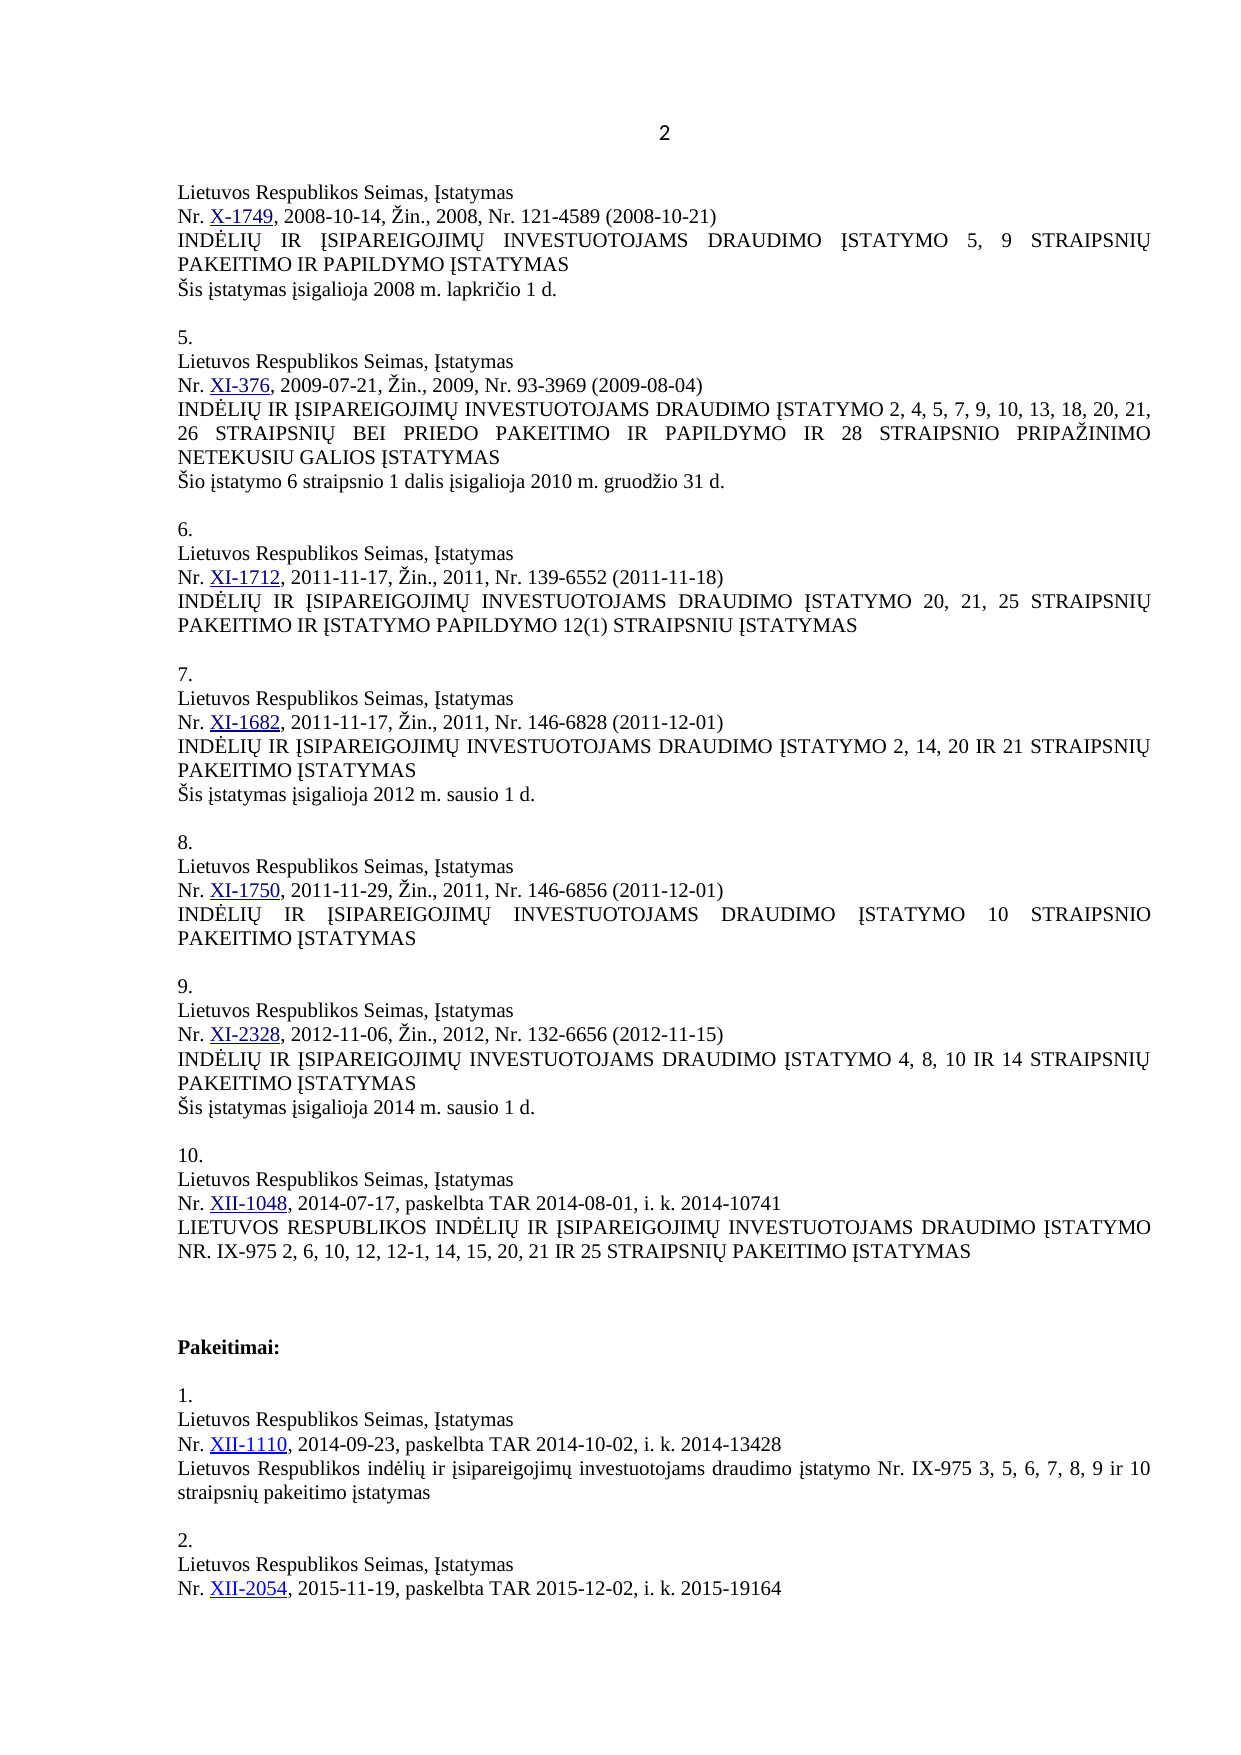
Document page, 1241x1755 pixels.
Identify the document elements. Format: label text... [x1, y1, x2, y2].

text Šis įstatymas įsigalioja 2014 m. sausio 1 d. [177, 1094, 1152, 1119]
text Lietuvos Respublikos Seimas, Įstatymas [177, 998, 1152, 1022]
text 10. [177, 1143, 1152, 1167]
text Pakeitimai: [177, 1335, 1152, 1359]
text INDĖLIŲ IR ĮSIPAREIGOJIMŲ INVESTUOTOJAMS DRAUDIMO ĮSTATYMO 4, 8, 10 IR 14 STRAIPSNIŲ PAKEITIMO ĮSTATYMAS [177, 1046, 1152, 1094]
text 6. [177, 517, 1152, 541]
text Lietuvos Respublikos Seimas, Įstatymas [177, 349, 1152, 373]
text Nr. XII-1048, 2014-07-17, paskelbta TAR 2014-08-01, i. k. 2014-10741 [177, 1191, 1152, 1215]
text 9. [177, 974, 1152, 998]
text Šis įstatymas įsigalioja 2012 m. sausio 1 d. [177, 782, 1152, 806]
text 1. [177, 1383, 1152, 1407]
text INDĖLIŲ IR ĮSIPAREIGOJIMŲ INVESTUOTOJAMS DRAUDIMO ĮSTATYMO 20, 21, 25 STRAIPSNIŲ PAKEITIMO IR ĮSTATYMO PAPILDYMO 12(1) STRAIPSNIU ĮSTATYMAS [177, 589, 1152, 637]
text Šio įstatymo 6 straipsnio 1 dalis įsigalioja 2010 m. gruodžio 31 d. [177, 469, 1152, 493]
text Nr. XI-376, 2009-07-21, Žin., 2009, Nr. 93-3969 (2009-08-04) [177, 373, 1152, 397]
text Lietuvos Respublikos Seimas, Įstatymas [177, 854, 1152, 878]
text Lietuvos Respublikos Seimas, Įstatymas [177, 1167, 1152, 1191]
text Nr. XI-1682, 2011-11-17, Žin., 2011, Nr. 146-6828 (2011-12-01) [177, 709, 1152, 734]
text INDĖLIŲ IR ĮSIPAREIGOJIMŲ INVESTUOTOJAMS DRAUDIMO ĮSTATYMO 2, 14, 20 IR 21 STRAIPSNIŲ PAKEITIMO ĮSTATYMAS [177, 734, 1152, 782]
text INDĖLIŲ IR ĮSIPAREIGOJIMŲ INVESTUOTOJAMS DRAUDIMO ĮSTATYMO 2, 4, 5, 7, 9, 10, 13, 18, 20, 21, 26 STRAIPSNIŲ BEI PRIEDO PAKEITIMO IR PAPILDYMO IR 28 STRAIPSNIO PRIPAŽINIMO NETEKUSIU GALIOS ĮSTATYMAS [177, 397, 1152, 469]
text Lietuvos Respublikos Seimas, Įstatymas [177, 1552, 1152, 1576]
text Nr. XI-2328, 2012-11-06, Žin., 2012, Nr. 132-6656 (2012-11-15) [177, 1022, 1152, 1046]
text Šis įstatymas įsigalioja 2008 m. lapkričio 1 d. [177, 276, 1152, 301]
text Lietuvos Respublikos Seimas, Įstatymas [177, 686, 1152, 709]
text Nr. XII-2054, 2015-11-19, paskelbta TAR 2015-12-02, i. k. 2015-19164 [177, 1576, 1152, 1600]
text Lietuvos Respublikos indėlių ir įsipareigojimų investuotojams draudimo įstatymo Nr. IX-975 3, 5, 6, 7, 8, 9 ir 10 straipsnių pakeitimo įstatymas [177, 1456, 1152, 1504]
text Nr. XI-1712, 2011-11-17, Žin., 2011, Nr. 139-6552 (2011-11-18) [177, 565, 1152, 589]
text 2. [177, 1528, 1152, 1552]
text INDĖLIŲ IR ĮSIPAREIGOJIMŲ INVESTUOTOJAMS DRAUDIMO ĮSTATYMO 10 STRAIPSNIO PAKEITIMO ĮSTATYMAS [177, 902, 1152, 950]
text LIETUVOS RESPUBLIKOS INDĖLIŲ IR ĮSIPAREIGOJIMŲ INVESTUOTOJAMS DRAUDIMO ĮSTATYMO NR. IX-975 2, 6, 10, 12, 12-1, 14, 15, 20, 21 IR 25 STRAIPSNIŲ PAKEITIMO ĮSTATYMAS [177, 1215, 1152, 1263]
text Nr. XI-1750, 2011-11-29, Žin., 2011, Nr. 146-6856 (2011-12-01) [177, 878, 1152, 902]
text Lietuvos Respublikos Seimas, Įstatymas [177, 180, 1152, 204]
text Lietuvos Respublikos Seimas, Įstatymas [177, 1407, 1152, 1431]
text Nr. X-1749, 2008-10-14, Žin., 2008, Nr. 121-4589 (2008-10-21) [177, 204, 1152, 228]
text 8. [177, 830, 1152, 854]
text Lietuvos Respublikos Seimas, Įstatymas [177, 541, 1152, 565]
text 5. [177, 324, 1152, 349]
text INDĖLIŲ IR ĮSIPAREIGOJIMŲ INVESTUOTOJAMS DRAUDIMO ĮSTATYMO 5, 9 STRAIPSNIŲ PAKEITIMO IR PAPILDYMO ĮSTATYMAS [177, 228, 1152, 276]
text Nr. XII-1110, 2014-09-23, paskelbta TAR 2014-10-02, i. k. 2014-13428 [177, 1431, 1152, 1456]
text 7. [177, 661, 1152, 686]
